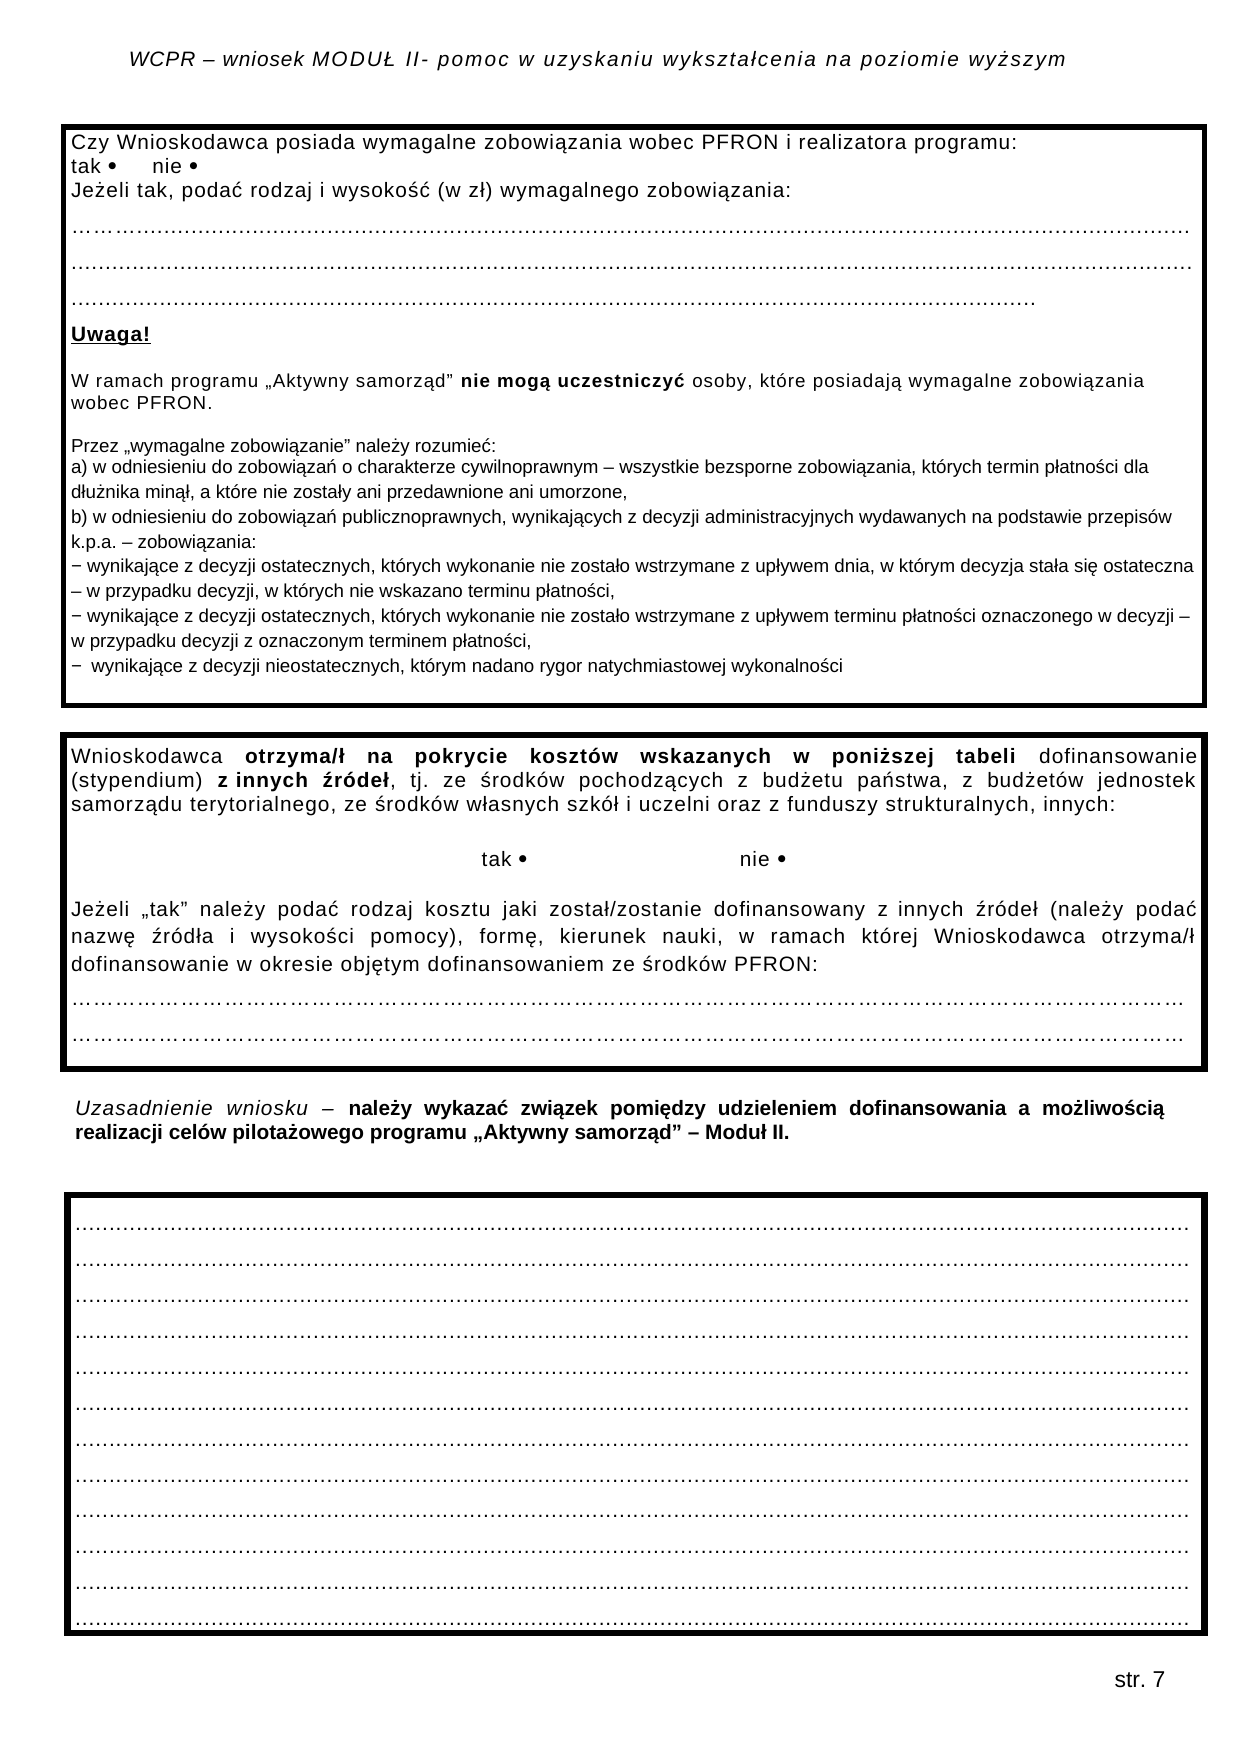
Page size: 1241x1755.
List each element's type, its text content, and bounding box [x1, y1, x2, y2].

table_header ................................................................................................................................................................................................................................................................................................................................................................................................................................................................................................................................................................................................................................................................................................................................................................................................................................................................................................................................................................................................................................................................................................................................................................................................................................................................................................................................................................................................................................................................................................................................................................................................................................................................................................................................................................................................................................................................................................................................................................................................................................................ [71, 1198, 1201, 1630]
table_header Wnioskodawca otrzyma/ł na pokrycie kosztów wskazanych w poniższej tabeli dofinansowanie (stypendium) z innych źródeł, tj. ze środków pochodzących z budżetu państwa, z budżetów jednostek samorządu terytorialnego, ze środków własnych szkół i uczelni oraz z funduszy strukturalnych, innych: tak  nie  Jeżeli „tak” należy podać rodzaj kosztu jaki został/zostanie dofinansowany z innych źródeł (należy podać nazwę źródła i wysokości pomocy), formę, kierunek nauki, w ramach której Wnioskodawca otrzyma/ł dofinansowanie w okresie objętym dofinansowaniem ze środków PFRON: ……………………………………………………………………………………………………………………………………………………………………………………………………………………………………………………………………………… [67, 738, 1201, 1066]
text Uzasadnienie wniosku – należy wykazać związek pomiędzy udzieleniem dofinansowania a możliwością realizacji celów pilotażowego programu „Aktywny samorząd” – Moduł II. [75, 1096, 1165, 1144]
table_header Czy Wnioskodawca posiada wymagalne zobowiązania wobec PFRON i realizatora programu: tak  nie  Jeżeli tak, podać rodzaj i wysokość (w zł) wymagalnego zobowiązania: ……….............................................................................................................................................................................................................................................................................................................................................................................................................................................................................. Uwaga! W ramach programu „Aktywny samorząd” nie mogą uczestniczyć osoby, które posiadają wymagalne zobowiązania wobec PFRON. Przez „wymagalne zobowiązanie” należy rozumieć: a) w odniesieniu do zobowiązań o charakterze cywilnoprawnym – wszystkie bezsporne zobowiązania, których termin płatności dla dłużnika minął, a które nie zostały ani przedawnione ani umorzone, b) w odniesieniu do zobowiązań publicznoprawnych, wynikających z decyzji administracyjnych wydawanych na podstawie przepisów k.p.a. – zobowiązania: − wynikające z decyzji ostatecznych, których wykonanie nie zostało wstrzymane z upływem dnia, w którym decyzja stała się ostateczna – w przypadku decyzji, w których nie wskazano terminu płatności, − wynikające z decyzji ostatecznych, których wykonanie nie zostało wstrzymane z upływem terminu płatności oznaczonego w decyzji – w przypadku decyzji z oznaczonym terminem płatności, − wynikające z decyzji nieostatecznych, którym nadano rygor natychmiastowej wykonalności [66, 130, 1202, 703]
